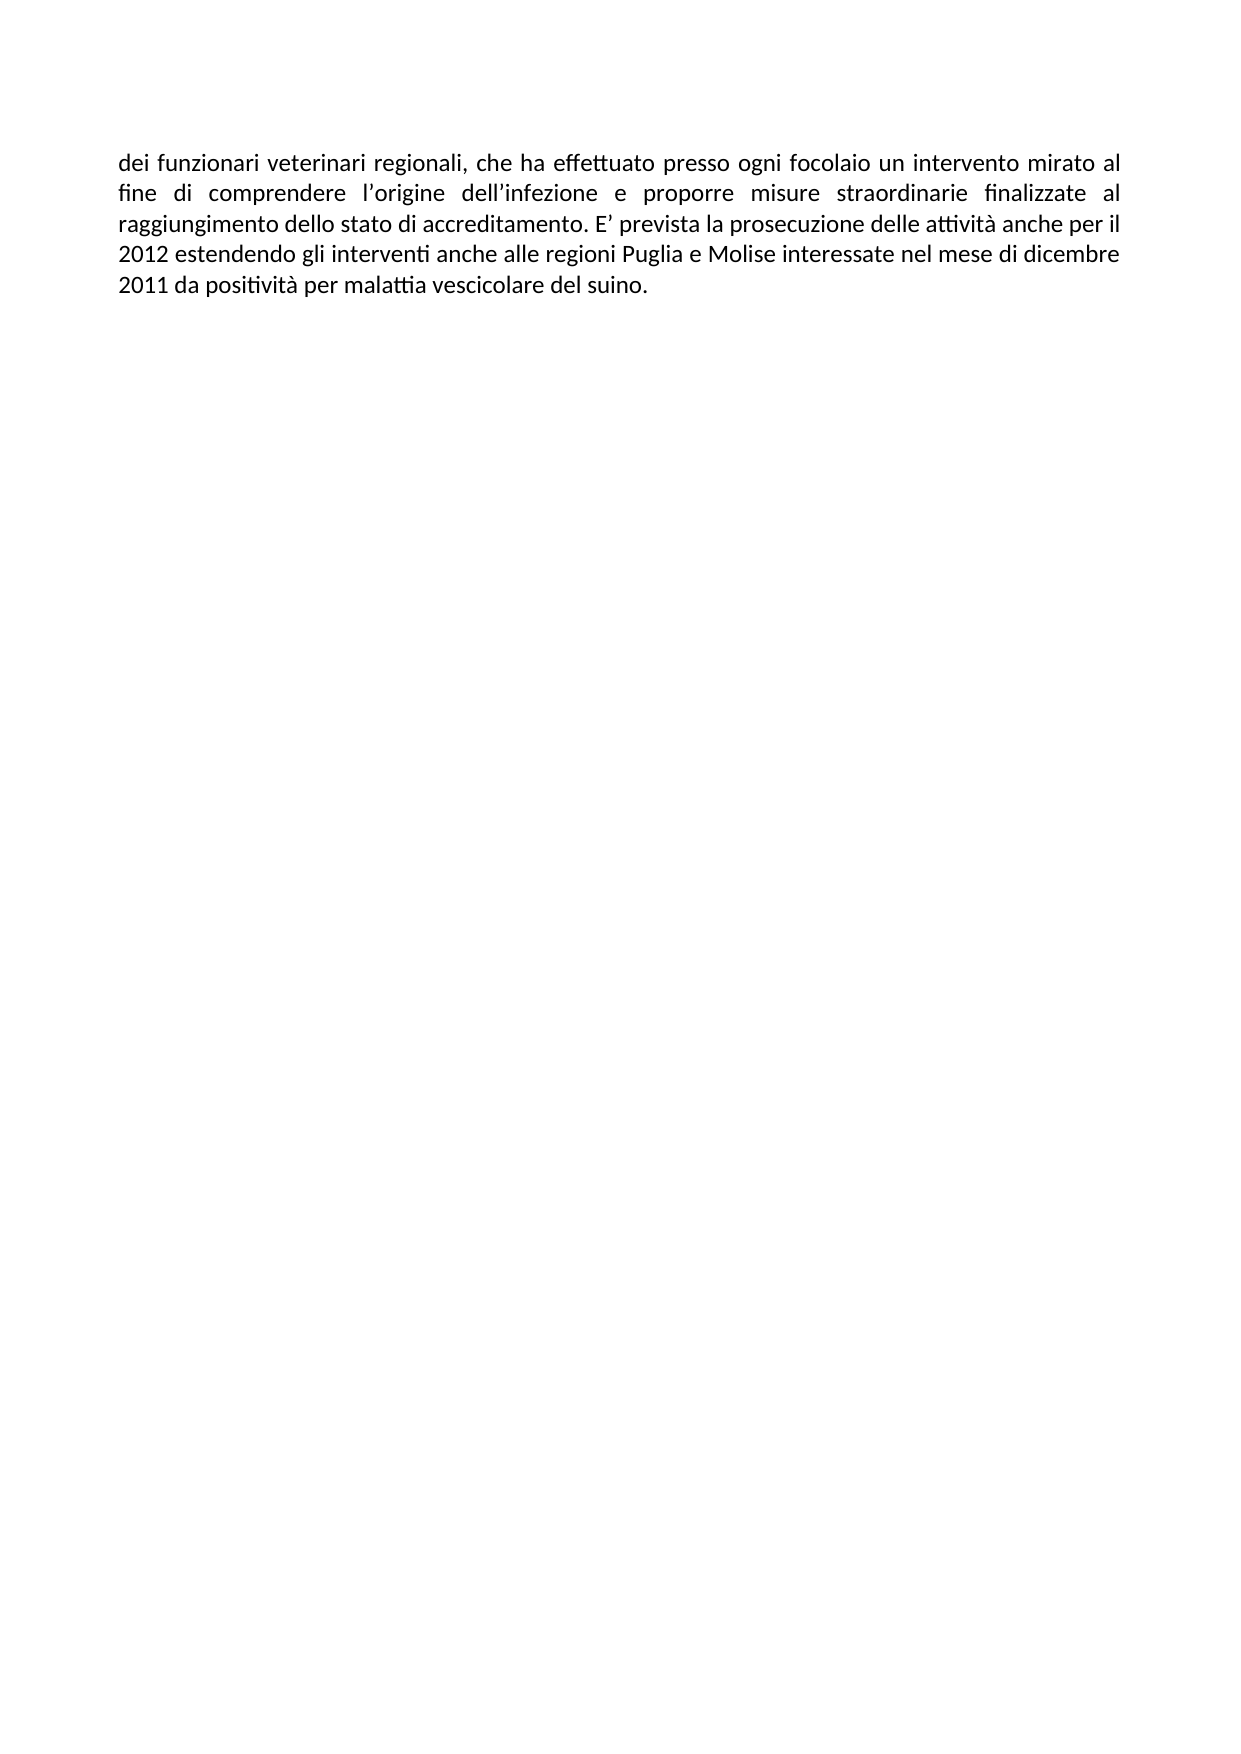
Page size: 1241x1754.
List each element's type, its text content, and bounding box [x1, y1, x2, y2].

text dei funzionari veterinari regionali, che ha effettuato presso ogni focolaio un intervento mirato al fine di comprendere l’origine dell’infezione e proporre misure straordinarie finalizzate al raggiungimento dello stato di accreditamento. E’ prevista la prosecuzione delle attività anche per il 2012 estendendo gli interventi anche alle regioni Puglia e Molise interessate nel mese di dicembre 2011 da positività per malattia vescicolare del suino. [118, 147, 1122, 299]
